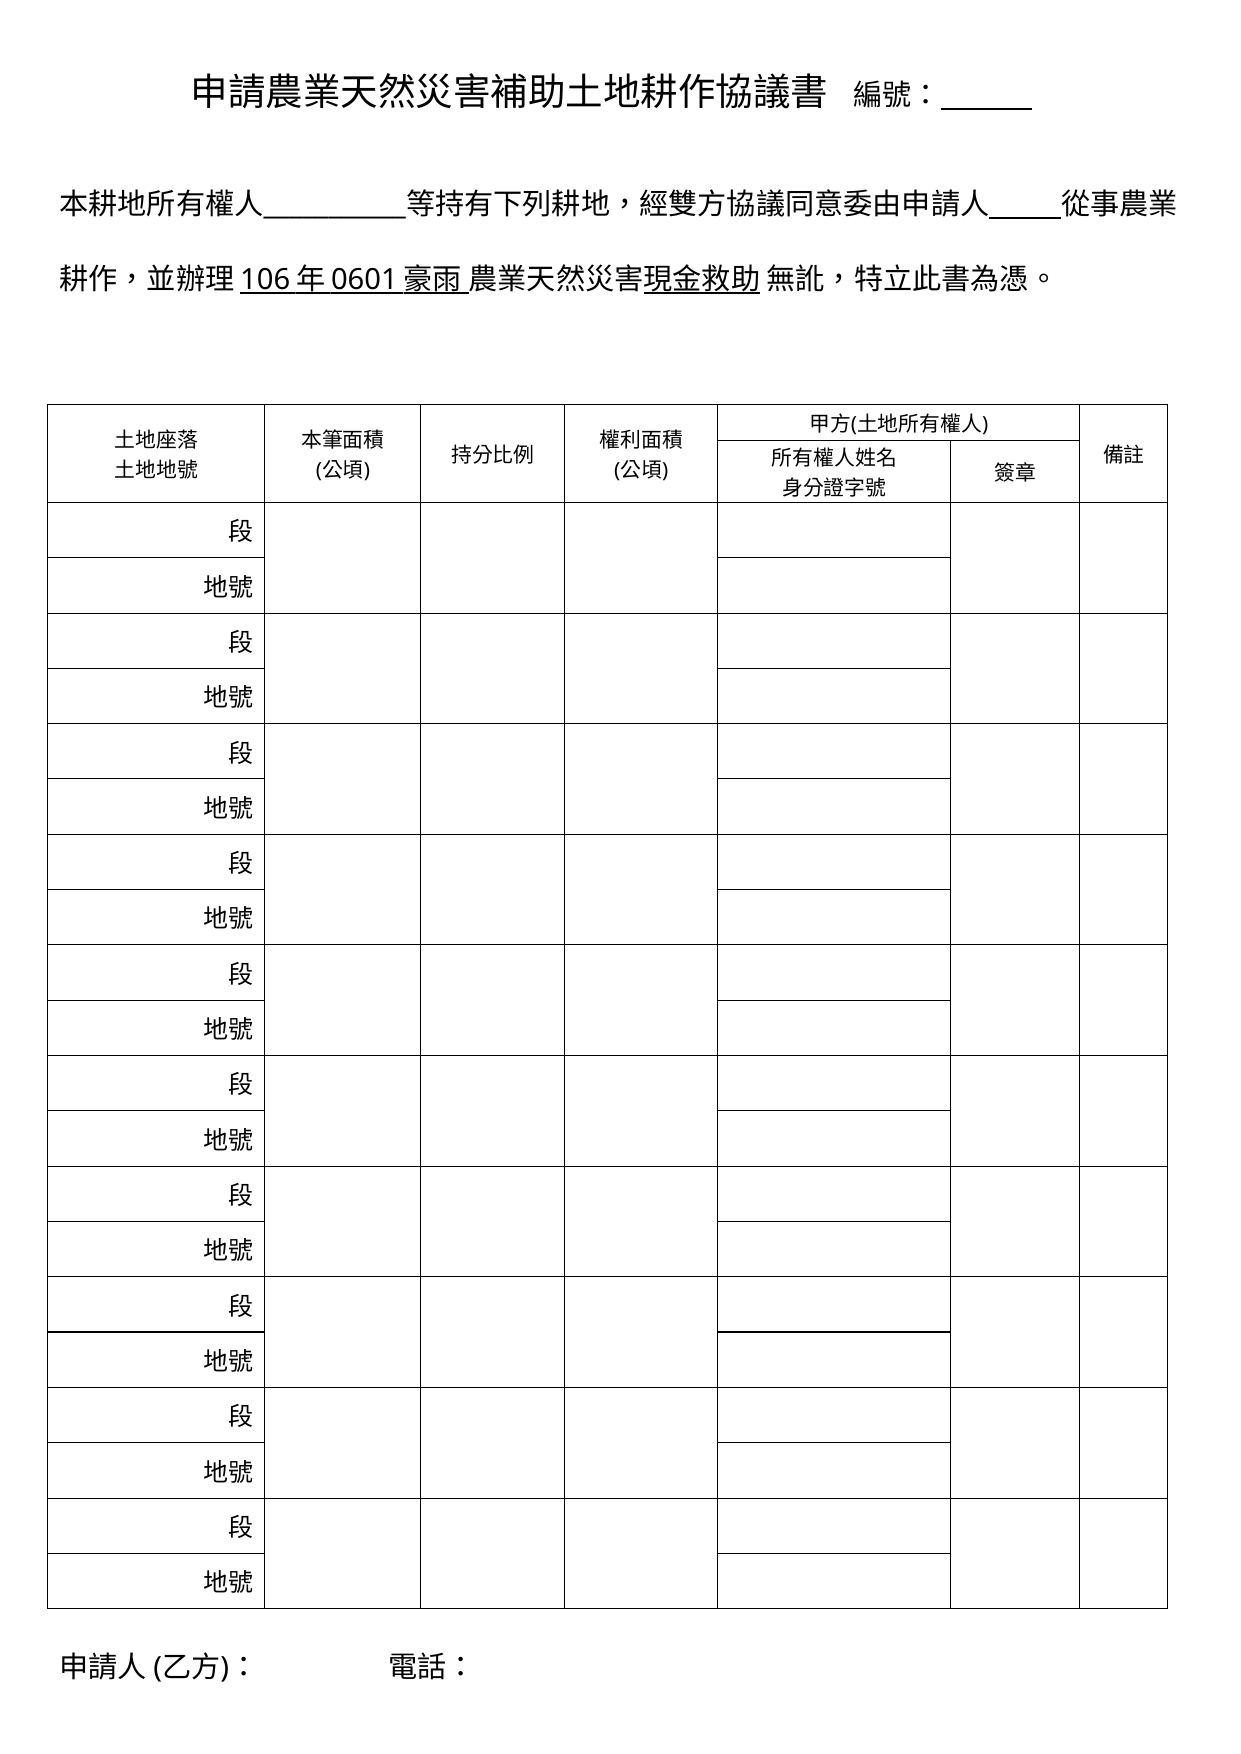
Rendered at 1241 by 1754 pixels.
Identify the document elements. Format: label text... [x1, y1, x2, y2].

table_cell [421, 614, 564, 723]
table_cell [421, 1277, 564, 1387]
table_cell [1080, 503, 1167, 612]
text 申請農業天然災害補助土地耕作協議書 編號： [59, 52, 1181, 127]
table_cell [951, 1499, 1079, 1608]
table_cell 地號 [48, 669, 264, 723]
table_header 土地座落 土地地號 [48, 405, 264, 502]
table_cell 地號 [48, 1222, 264, 1276]
table_cell [718, 1277, 950, 1331]
table_cell [718, 1111, 950, 1166]
table_cell [718, 503, 950, 557]
table_cell [565, 1056, 717, 1166]
table_cell [718, 945, 950, 999]
table_cell 地號 [48, 558, 264, 612]
table_cell [951, 945, 1079, 1055]
table_cell [265, 1167, 420, 1276]
table_cell [565, 614, 717, 723]
table_cell [565, 724, 717, 834]
table_cell [565, 945, 717, 1055]
table_cell [718, 890, 950, 944]
table_cell [421, 1499, 564, 1608]
table_header 本筆面積 (公頃) [265, 405, 420, 502]
table_cell [565, 1167, 717, 1276]
table_cell [265, 945, 420, 1055]
table_cell [951, 1277, 1079, 1387]
table_cell [421, 945, 564, 1055]
table_cell 段 [48, 503, 264, 557]
table_cell [951, 614, 1079, 723]
table_cell [265, 1388, 420, 1497]
table_cell [265, 614, 420, 723]
table_cell [718, 669, 950, 723]
table_cell [565, 1499, 717, 1608]
table_cell [421, 835, 564, 944]
table_cell [421, 724, 564, 834]
table_cell [718, 1388, 950, 1442]
table_header 甲方(土地所有權人) [718, 405, 1079, 440]
table_cell [1080, 614, 1167, 723]
table_cell 地號 [48, 1333, 264, 1387]
table_cell 地號 [48, 1554, 264, 1608]
table_cell [718, 1499, 950, 1553]
table_cell [951, 1167, 1079, 1276]
table_cell [718, 1001, 950, 1055]
table_cell 段 [48, 1499, 264, 1553]
table_cell 段 [48, 614, 264, 668]
table_cell [951, 835, 1079, 944]
table_cell 地號 [48, 1443, 264, 1497]
table_cell [718, 779, 950, 834]
table_cell [1080, 1499, 1167, 1608]
table_cell [565, 503, 717, 612]
table_cell 段 [48, 1388, 264, 1442]
table_cell [951, 724, 1079, 834]
table_cell [565, 1388, 717, 1497]
table_header 持分比例 [421, 405, 564, 502]
table_header 備註 [1080, 405, 1167, 502]
table_cell [1080, 1277, 1167, 1387]
table_cell [265, 724, 420, 834]
table_cell [265, 1056, 420, 1166]
table_cell [951, 1056, 1079, 1166]
table_cell [565, 835, 717, 944]
table_cell 段 [48, 724, 264, 778]
table_cell 簽章 [951, 441, 1079, 502]
table_cell 地號 [48, 779, 264, 834]
table_cell [1080, 1388, 1167, 1497]
table_cell [1080, 835, 1167, 944]
table_cell [1080, 1056, 1167, 1166]
table_cell [265, 1499, 420, 1608]
table_cell 地號 [48, 1001, 264, 1055]
table_cell 地號 [48, 1111, 264, 1166]
table_cell [1080, 724, 1167, 834]
table_cell [718, 558, 950, 612]
table_cell [265, 1277, 420, 1387]
table_cell [718, 1222, 950, 1276]
table_cell [718, 1056, 950, 1110]
table_cell [265, 503, 420, 612]
table_cell [951, 1388, 1079, 1497]
table_cell [718, 1167, 950, 1221]
table_cell [1080, 1167, 1167, 1276]
table_cell [718, 1554, 950, 1608]
table_cell [718, 724, 950, 778]
table_header 權利面積 (公頃) [565, 405, 717, 502]
table_cell [421, 1056, 564, 1166]
table_cell [421, 1388, 564, 1497]
table_cell [265, 835, 420, 944]
table_cell [718, 835, 950, 889]
table_cell [718, 1333, 950, 1387]
table_cell 段 [48, 1277, 264, 1331]
table_cell [951, 503, 1079, 612]
table_cell [565, 1277, 717, 1387]
table_cell [421, 1167, 564, 1276]
table_cell 地號 [48, 890, 264, 944]
table_cell [421, 503, 564, 612]
table_cell [1080, 945, 1167, 1055]
text 本耕地所有權人___________等持有下列耕地，經雙方協議同意委由申請人 從事農業耕作，並辦理106年0601豪雨 農業天然災害現金救助 無訛，特立此書為憑。 [59, 164, 1181, 314]
table_cell 所有權人姓名 身分證字號 [718, 441, 950, 502]
table_cell 段 [48, 1167, 264, 1221]
table_cell [718, 1443, 950, 1497]
table_cell 段 [48, 835, 264, 889]
table_cell 段 [48, 945, 264, 999]
table_cell [718, 614, 950, 668]
text 申請人 (乙方)： 電話： [59, 352, 1181, 1702]
table_cell 段 [48, 1056, 264, 1110]
